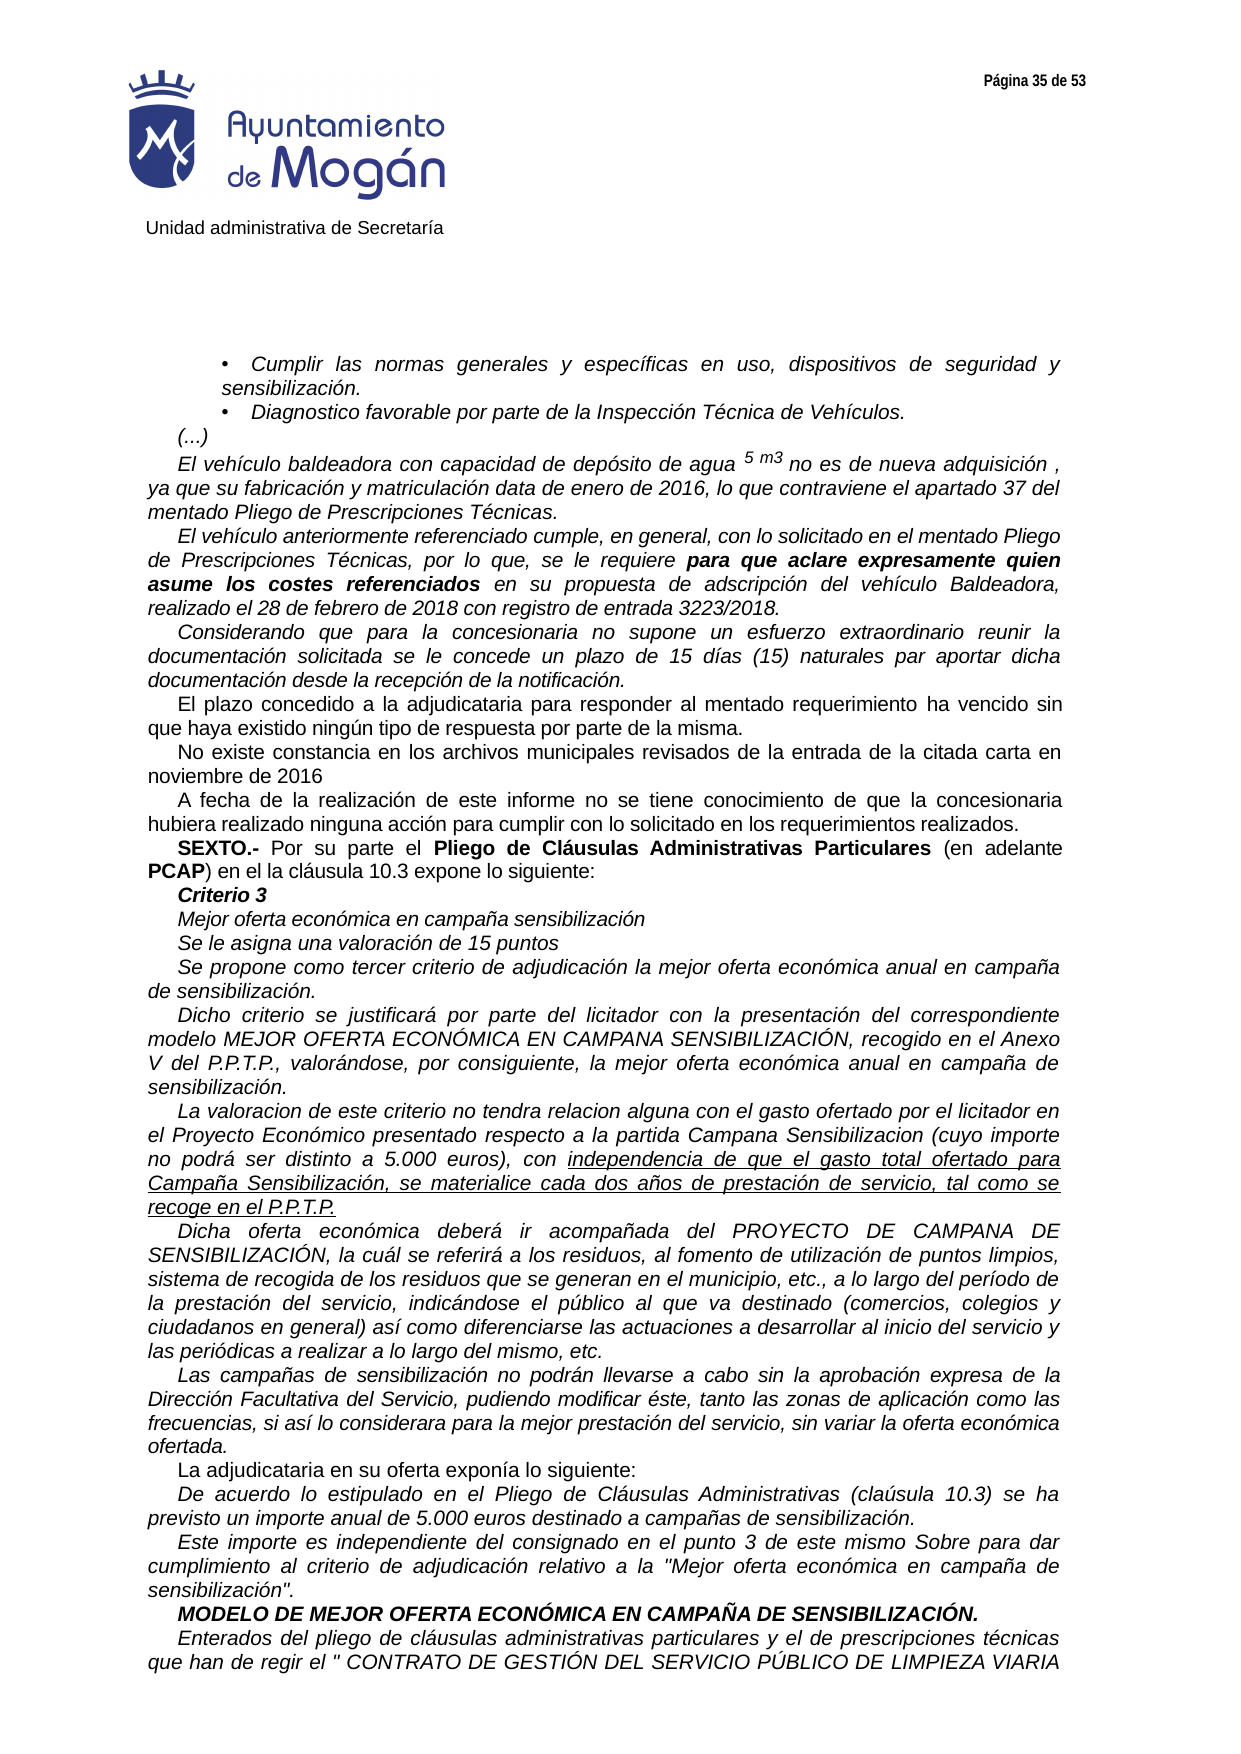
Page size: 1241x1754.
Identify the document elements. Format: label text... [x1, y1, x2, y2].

text Dicho criterio se justificará por parte del licitador con la presentación del correspondiente modelo MEJOR OFERTA ECONÓMICA EN CAMPANA SENSIBILIZACIÓN, recogido en el Anexo V del P.P.T.P., valorándose, por consiguiente, la mejor oferta económica anual en campaña de sensibilización. [148, 1003, 1063, 1099]
text La adjudicataria en su oferta exponía lo siguiente: [148, 1458, 1063, 1482]
text Se le asigna una valoración de 15 puntos [148, 931, 1063, 955]
text El vehículo anteriormente referenciado cumple, en general, con lo solicitado en el mentado Pliego de Prescripciones Técnicas, por lo que, se le requiere para que aclare expresamente quien asume los costes referenciados en su propuesta de adscripción del vehículo Baldeadora, realizado el 28 de febrero de 2018 con registro de entrada 3223/2018. [148, 524, 1063, 620]
text A fecha de la realización de este informe no se tiene conocimiento de que la concesionaria hubiera realizado ninguna acción para cumplir con lo solicitado en los requerimientos realizados. [148, 787, 1063, 835]
picture [128, 70, 445, 206]
text No existe constancia en los archivos municipales revisados de la entrada de la citada carta en noviembre de 2016 [148, 739, 1063, 787]
text Dicha oferta económica deberá ir acompañada del PROYECTO DE CAMPANA DE SENSIBILIZACIÓN, la cuál se referirá a los residuos, al fomento de utilización de puntos limpios, sistema de recogida de los residuos que se generan en el municipio, etc., a lo largo del período de la prestación del servicio, indicándose el público al que va destinado (comercios, colegios y ciudadanos en general) así como diferenciarse las actuaciones a desarrollar al inicio del servicio y las periódicas a realizar a lo largo del mismo, etc. [148, 1219, 1063, 1362]
text SEXTO.- Por su parte el Pliego de Cláusulas Administrativas Particulares (en adelante PCAP) en el la cláusula 10.3 expone lo siguiente: [148, 835, 1063, 883]
text Mejor oferta económica en campaña sensibilización [148, 907, 1063, 931]
text (...) [148, 424, 1063, 448]
text Se propone como tercer criterio de adjudicación la mejor oferta económica anual en campaña de sensibilización. [148, 955, 1063, 1003]
text Este importe es independiente del consignado en el punto 3 de este mismo Sobre para dar cumplimiento al criterio de adjudicación relativo a la "Mejor oferta económica en campaña de sensibilización". [148, 1530, 1063, 1602]
text Enterados del pliego de cláusulas administrativas particulares y el de prescripciones técnicas que han de regir el " CONTRATO DE GESTIÓN DEL SERVICIO PÚBLICO DE LIMPIEZA VIARIA [148, 1626, 1063, 1674]
text El plazo concedido a la adjudicataria para responder al mentado requerimiento ha vencido sin que haya existido ningún tipo de respuesta por parte de la misma. [148, 692, 1063, 739]
text El vehículo baldeadora con capacidad de depósito de agua 5 m3 no es de nueva adquisición , ya que su fabricación y matriculación data de enero de 2016, lo que contraviene el apartado 37 del mentado Pliego de Prescripciones Técnicas. [148, 448, 1063, 524]
text Las campañas de sensibilización no podrán llevarse a cabo sin la aprobación expresa de la Dirección Facultativa del Servicio, pudiendo modificar éste, tanto las zonas de aplicación como las frecuencias, si así lo considerara para la mejor prestación del servicio, sin variar la oferta económica ofertada. [148, 1362, 1063, 1458]
text MODELO DE MEJOR OFERTA ECONÓMICA EN CAMPAÑA DE SENSIBILIZACIÓN. [148, 1602, 1063, 1626]
text Considerando que para la concesionaria no supone un esfuerzo extraordinario reunir la documentación solicitada se le concede un plazo de 15 días (15) naturales par aportar dicha documentación desde la recepción de la notificación. [148, 620, 1063, 692]
text La valoracion de este criterio no tendra relacion alguna con el gasto ofertado por el licitador en el Proyecto Económico presentado respecto a la partida Campana Sensibilizacion (cuyo importe no podrá ser distinto a 5.000 euros), con independencia de que el gasto total ofertado para Campaña Sensibilización, se materialice cada dos años de prestación de servicio, tal como se recoge en el P.P.T.P. [148, 1099, 1063, 1219]
list Diagnostico favorable por parte de la Inspección Técnica de Vehículos. [192, 400, 1063, 424]
text De acuerdo lo estipulado en el Pliego de Cláusulas Administrativas (claúsula 10.3) se ha previsto un importe anual de 5.000 euros destinado a campañas de sensibilización. [148, 1482, 1063, 1530]
text Criterio 3 [148, 883, 1063, 907]
list Cumplir las normas generales y específicas en uso, dispositivos de seguridad y sensibilización. [192, 352, 1063, 400]
